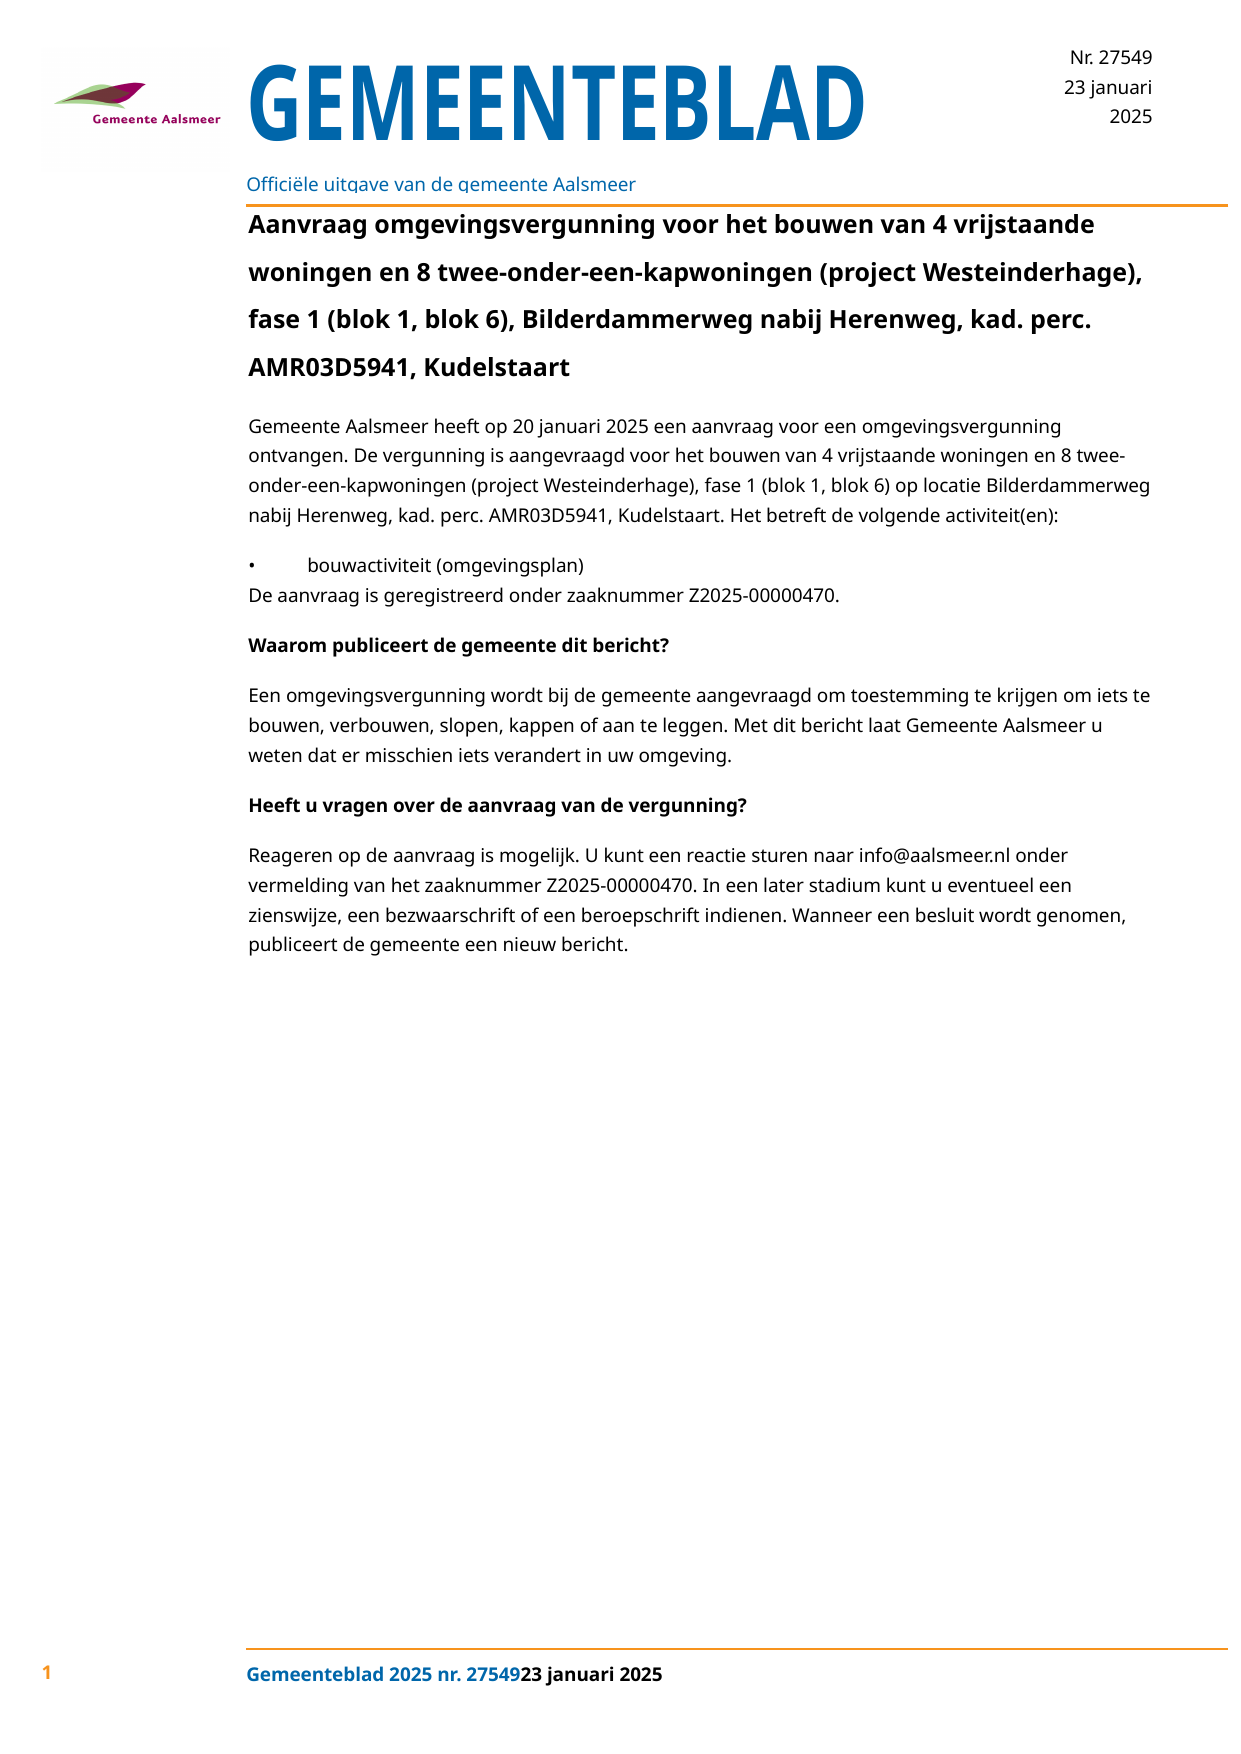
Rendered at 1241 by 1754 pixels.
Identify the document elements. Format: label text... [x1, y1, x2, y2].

text Reageren op de aanvraag is mogelijk. U kunt een reactie sturen naar info@aalsmeer.nl onder vermelding van het zaaknummer Z2025-00000470. In een later stadium kunt u eventueel een zienswijze, een bezwaarschrift of een beroepschrift indienen. Wanneer een besluit wordt genomen, publiceert de gemeente een nieuw bericht. [248, 843, 1152, 957]
text Aanvraag omgevingsvergunning voor het bouwen van 4 vrijstaande woningen en 8 twee-onder-een-kapwoningen (project Westeinderhage), fase 1 (blok 1, blok 6), Bilderdammerweg nabij Herenweg, kad. perc. AMR03D5941, Kudelstaart [248, 207, 1152, 384]
text Heeft u vragen over de aanvraag van de vergunning? [248, 792, 1152, 818]
text Waarom publiceert de gemeente dit bericht? [248, 632, 1152, 658]
text De aanvraag is geregistreerd onder zaaknummer Z2025-00000470. [248, 582, 1152, 608]
text Gemeente Aalsmeer heeft op 20 januari 2025 een aanvraag voor een omgevingsvergunning ontvangen. De vergunning is aangevraagd voor het bouwen van 4 vrijstaande woningen en 8 twee-onder-een-kapwoningen (project Westeinderhage), fase 1 (blok 1, blok 6) op locatie Bilderdammerweg nabij Herenweg, kad. perc. AMR03D5941, Kudelstaart. Het betreft de volgende activiteit(en): [248, 413, 1152, 528]
text Een omgevingsvergunning wordt bij de gemeente aangevraagd om toestemming te krijgen om iets te bouwen, verbouwen, slopen, kappen of aan te leggen. Met dit bericht laat Gemeente Aalsmeer u weten dat er misschien iets verandert in uw omgeving. [248, 683, 1152, 768]
list bouwactiviteit (omgevingsplan) [248, 552, 1152, 578]
picture [41, 47, 231, 172]
